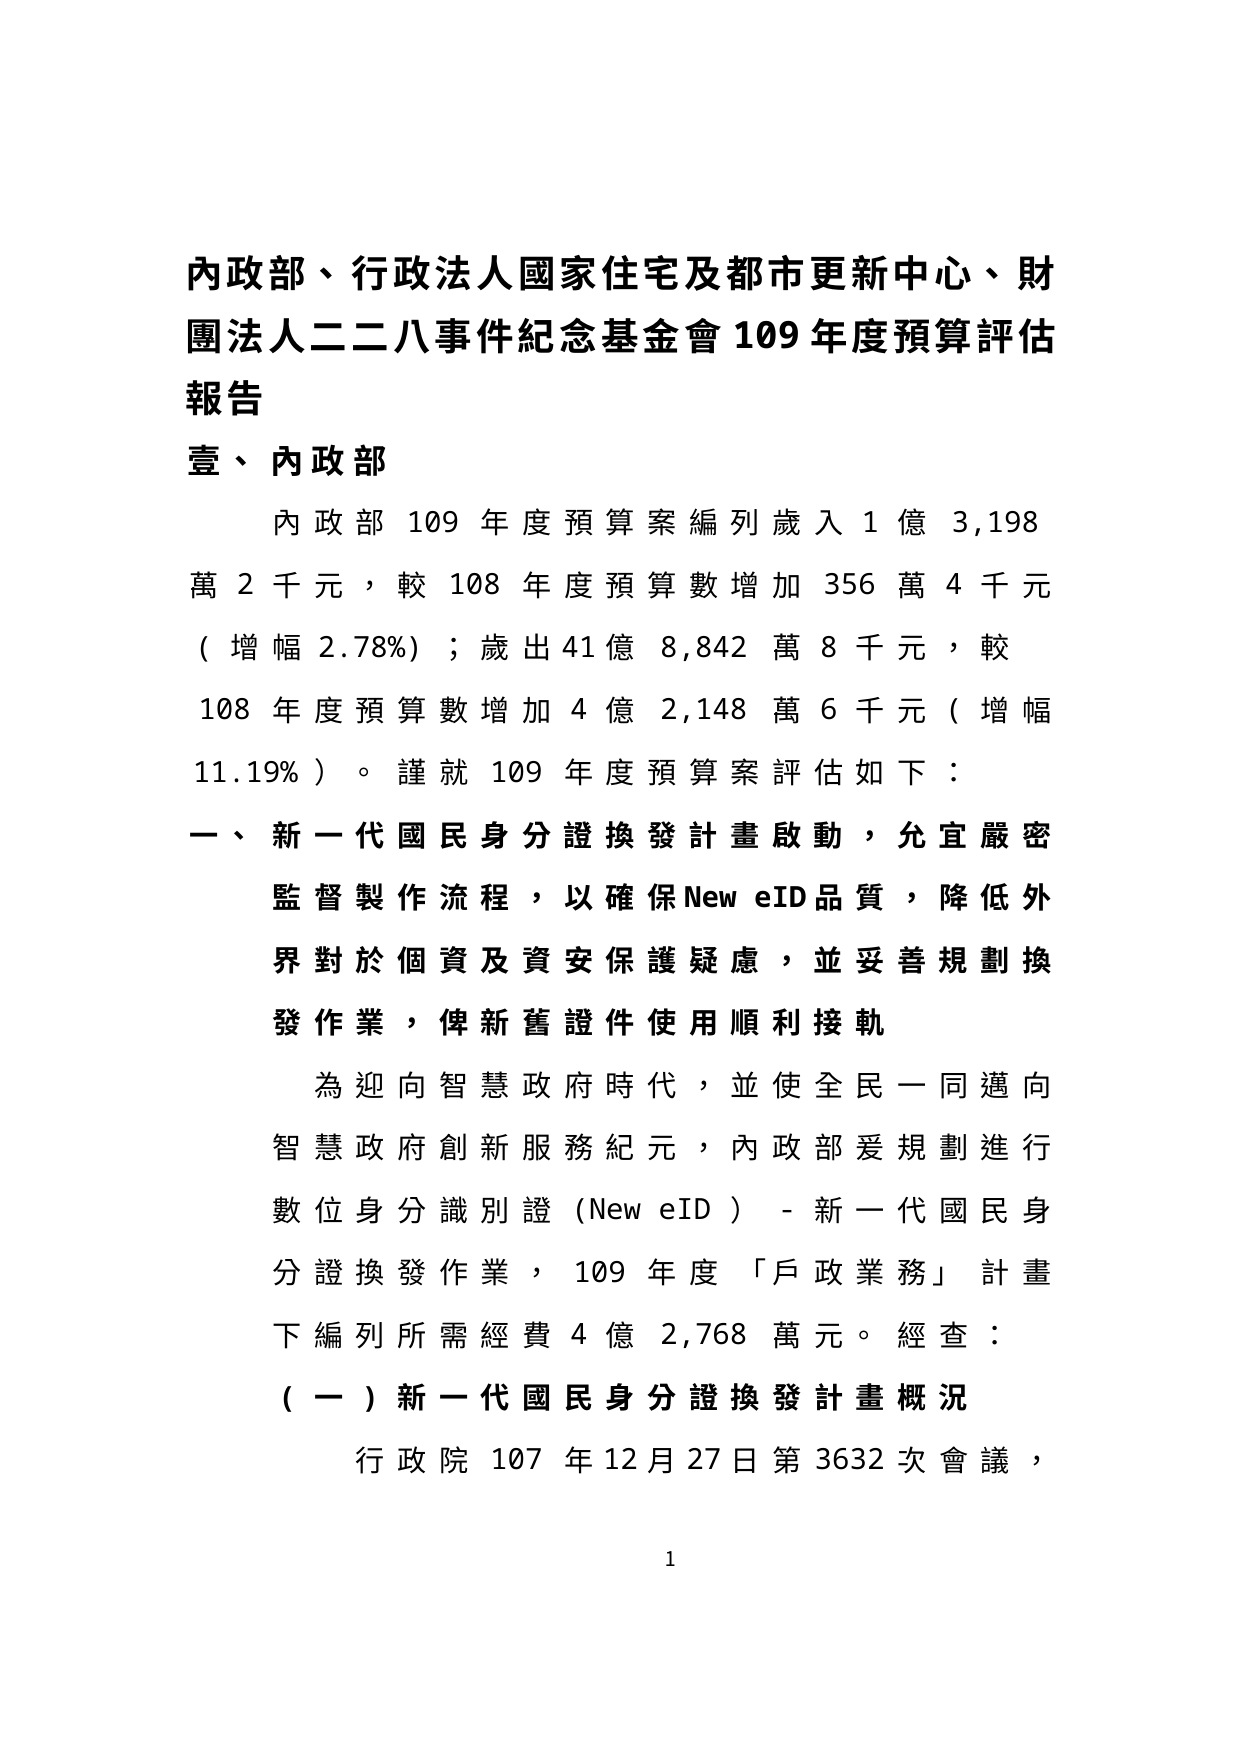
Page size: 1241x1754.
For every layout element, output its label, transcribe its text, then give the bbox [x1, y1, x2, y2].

text 內政部109年度預算案編列歲入1億3,198萬2千元，較108年度預算數增加356萬4千元(增幅2.78%)；歲出41億8,842萬8千元，較108年度預算數增加4億2,148萬6千元(增幅11.19%）。謹就109年度預算案評估如下： [183, 479, 1058, 792]
text (一)新一代國民身分證換發計畫概況 [242, 1354, 1058, 1417]
text 壹、內政部 [183, 417, 1058, 479]
text 行政院107年12月27日第3632次會議，國家發展委員會發表「智慧政府發展藍圖」揭示數位身分識別證為智慧政府基礎架構，會議決議各部會合作推動智慧政府，優先完成「全面換發數位身分識別證」及「建立具安全且可信賴之資料交換機制（政府骨幹網路，T-Road」等基礎架構，內政部爰擬具「數位身分識別證（New eID）-新一代國民身分證換發計畫」，108年6月間經行政院核定。該計畫擬於109年啟動全面換發作業，規劃將國民身分證與自然人憑證結合，取代目前使用近15年之紙本國民身分證，成為智慧政府藍圖所稱之數位身分識別證（以下簡稱New eID）。預計將有八大功能，包括虛實世界身分識別、一卡多功、數位簽章、保護隱私、資訊自主、智慧政府基礎建設、提升防偽以及帶動創新應用及產業發展等功能。 [271, 1417, 1058, 1479]
text 一、新一代國民身分證換發計畫啟動，允宜嚴密監督製作流程，以確保New eID品質，降低外界對於個資及資安保護疑慮，並妥善規劃換發作業，俾新舊證件使用順利接軌 [183, 792, 1058, 1042]
text 內政部、行政法人國家住宅及都市更新中心、財團法人二二八事件紀念基金會109年度預算評估報告 [183, 229, 1058, 417]
text 為迎向智慧政府時代，並使全民一同邁向智慧政府創新服務紀元，內政部爰規劃進行數位身分識別證(New eID）-新一代國民身分證換發作業，109年度「戶政業務」計畫下編列所需經費4億2,768萬元。經查： [242, 1042, 1058, 1354]
